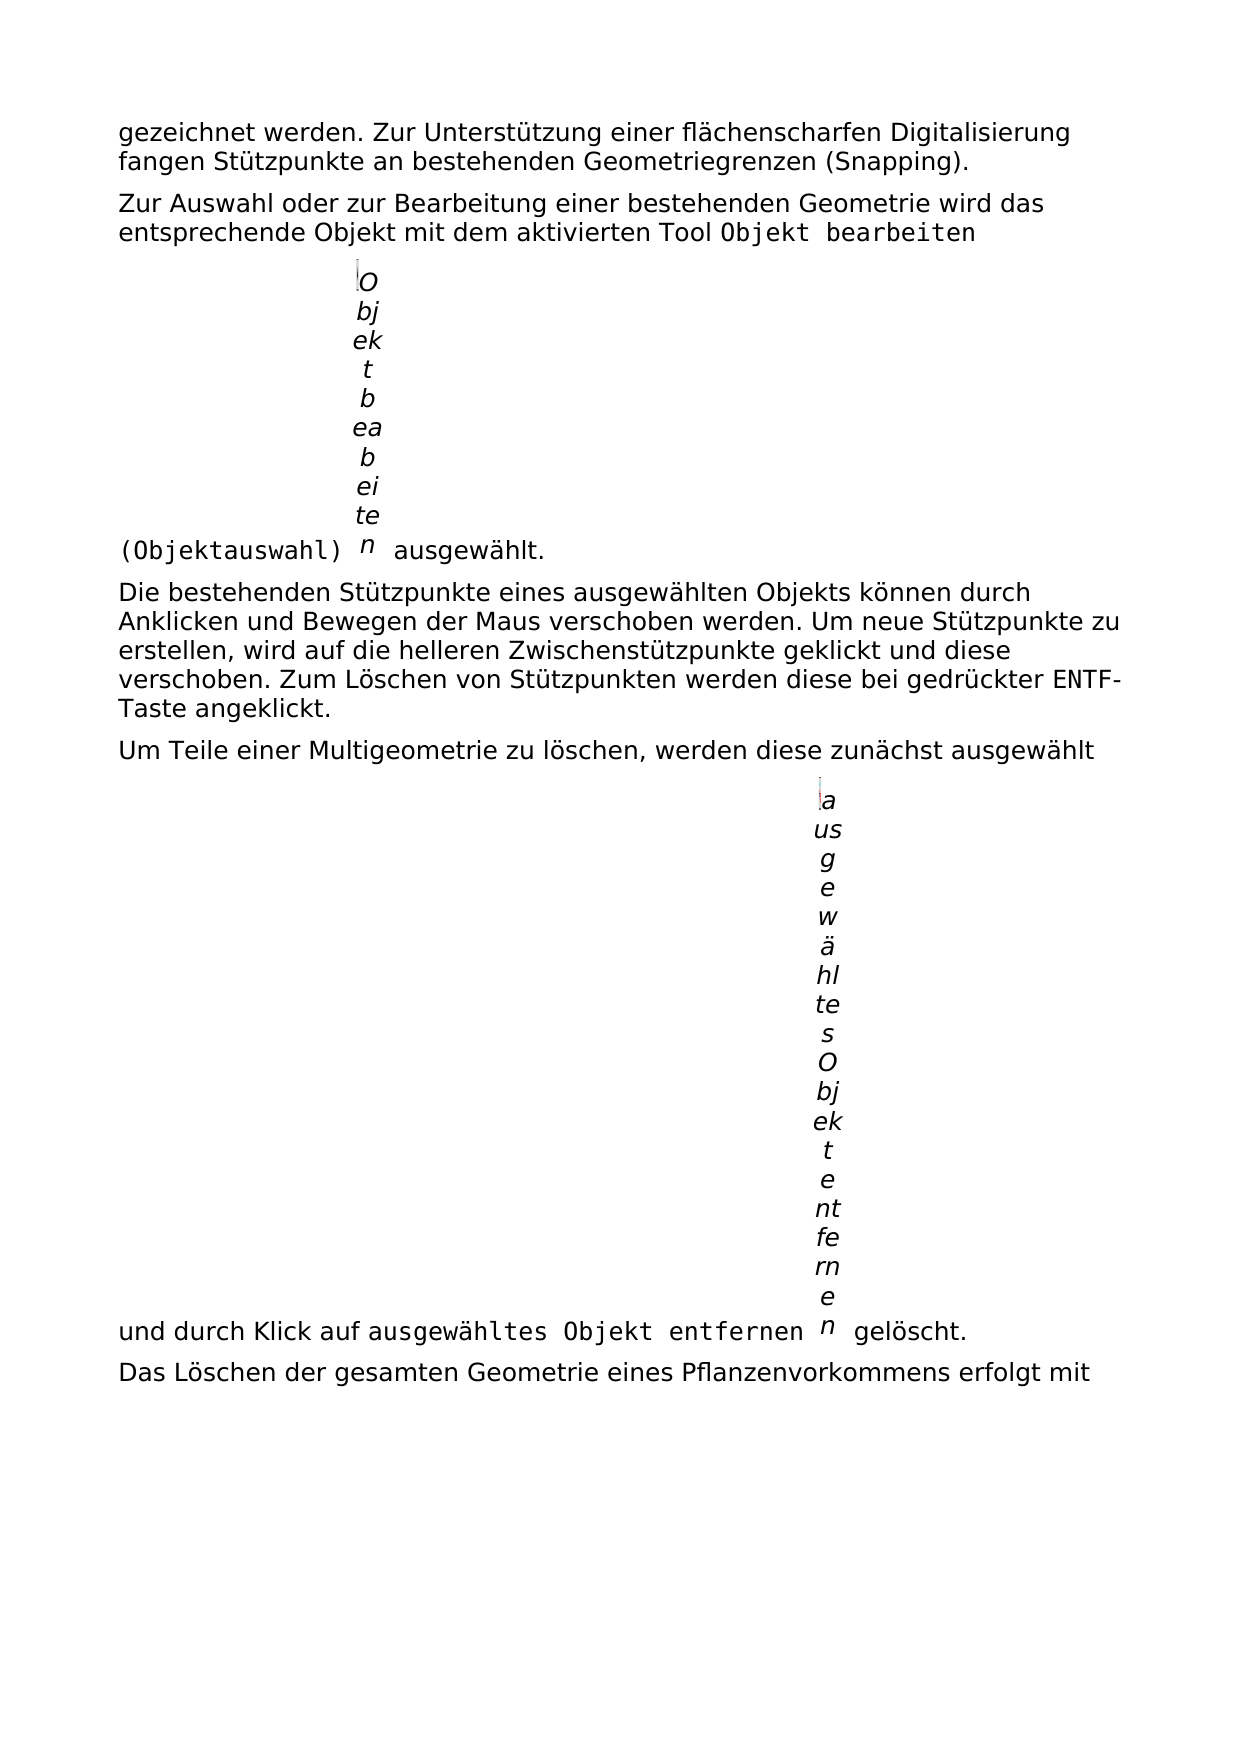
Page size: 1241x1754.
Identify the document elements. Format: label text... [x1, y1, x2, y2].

text Objekt beabeiten [352, 260, 385, 559]
text ausgewähltes Objekt entfernen [812, 778, 846, 1340]
picture [818, 777, 822, 810]
text gezeichnet werden. Zur Unterstützung einer flächenscharfen Digitalisierung fangen Stützpunkte an bestehenden Geometriegrenzen (Snapping). [118, 118, 1122, 176]
text Die bestehenden Stützpunkte eines ausgewählten Objekts können durch Anklicken und Bewegen der Maus verschoben werden. Um neue Stützpunkte zu erstellen, wird auf die helleren Zwischenstützpunkte geklickt und diese verschoben. Zum Löschen von Stützpunkten werden diese bei gedrückter ENTF-Taste angeklickt. [118, 578, 1122, 724]
text Das Löschen der gesamten Geometrie eines Pflanzenvorkommens erfolgt mit [118, 1358, 1122, 1388]
text Zur Auswahl oder zur Bearbeitung einer bestehenden Geometrie wird das entsprechende Objekt mit dem aktivierten Tool Objekt bearbeiten (Objektauswahl) ausgewählt. [118, 189, 1122, 565]
text Um Teile einer Multigeometrie zu löschen, werden diese zunächst ausgewählt und durch Klick auf ausgewähltes Objekt entfernen gelöscht. [118, 736, 1122, 1346]
